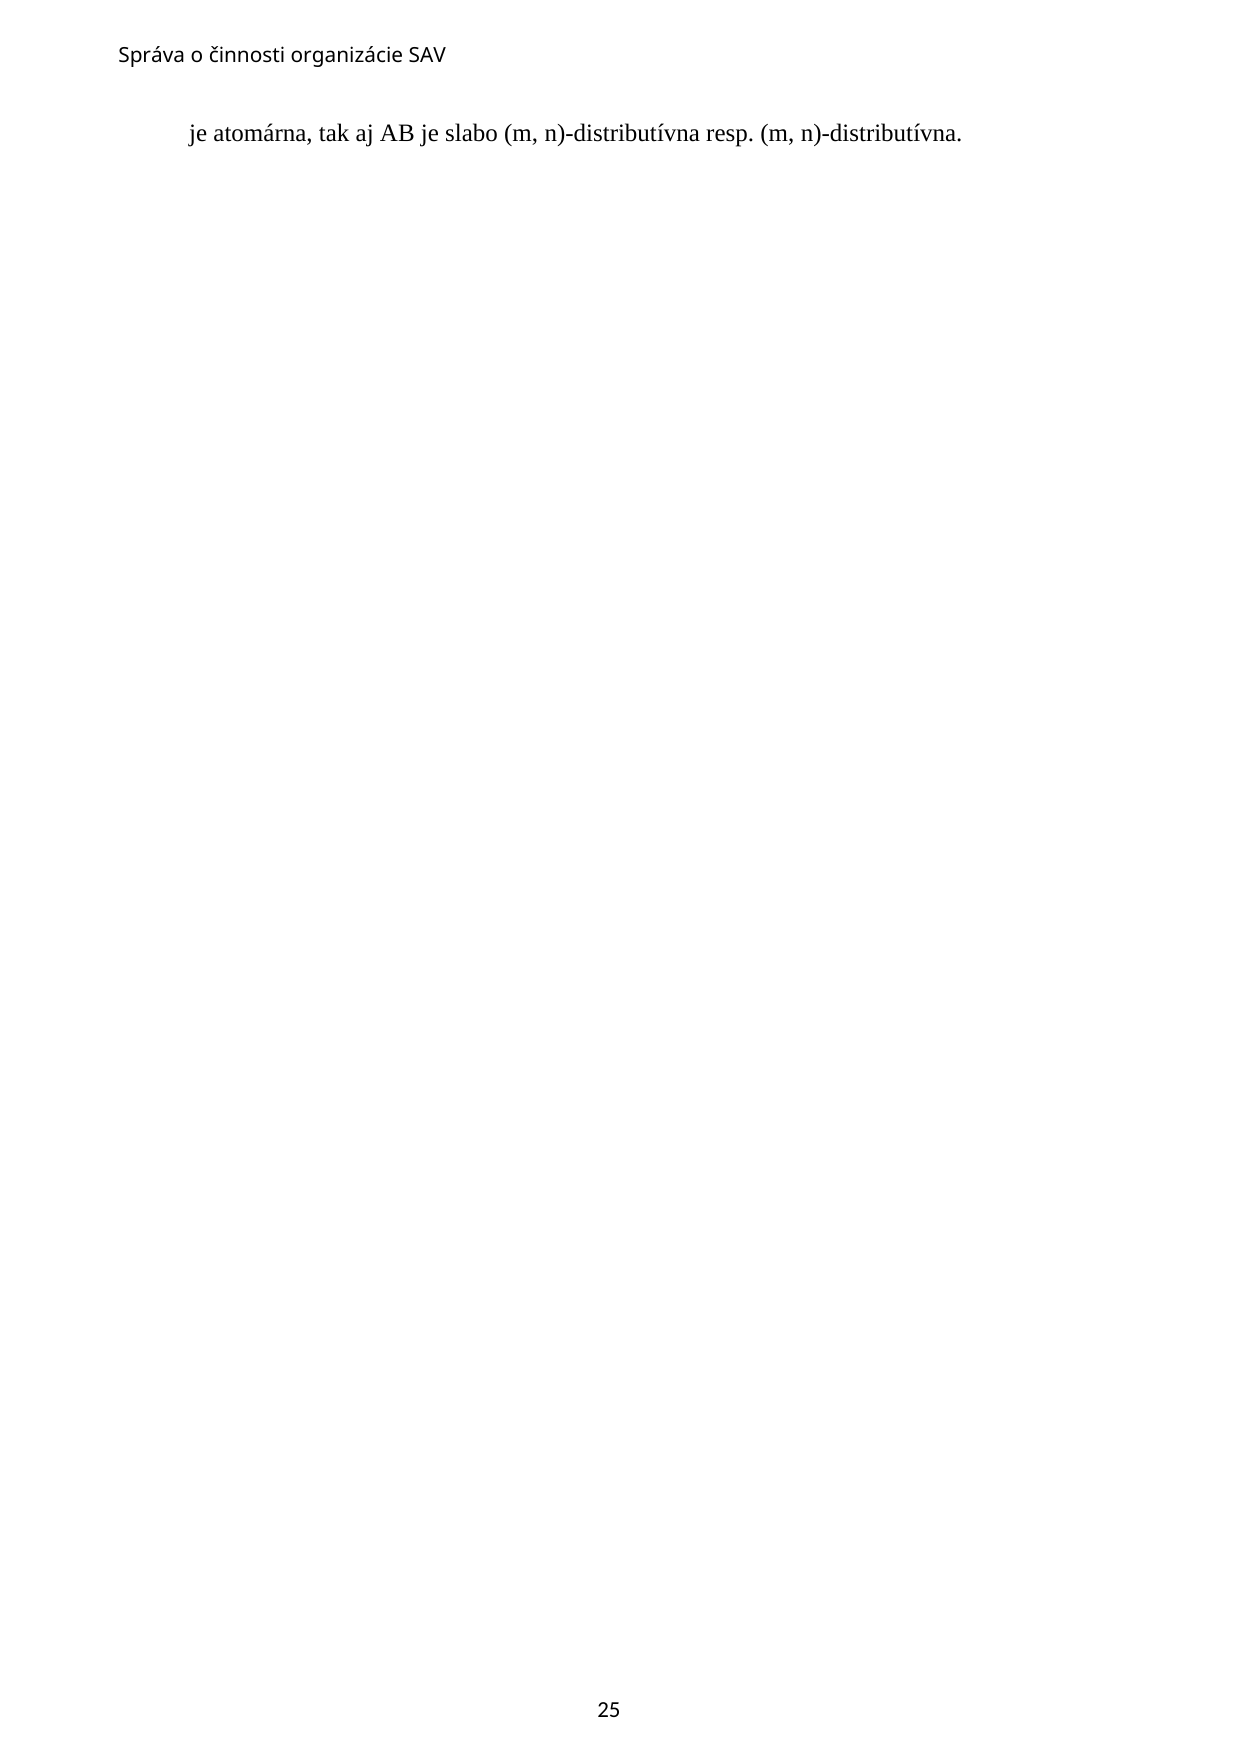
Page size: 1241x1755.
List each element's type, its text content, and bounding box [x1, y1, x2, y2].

text je atomárna, tak aj AB je slabo (m, n)-distributívna resp. (m, n)-distributívna. [153, 118, 1122, 147]
